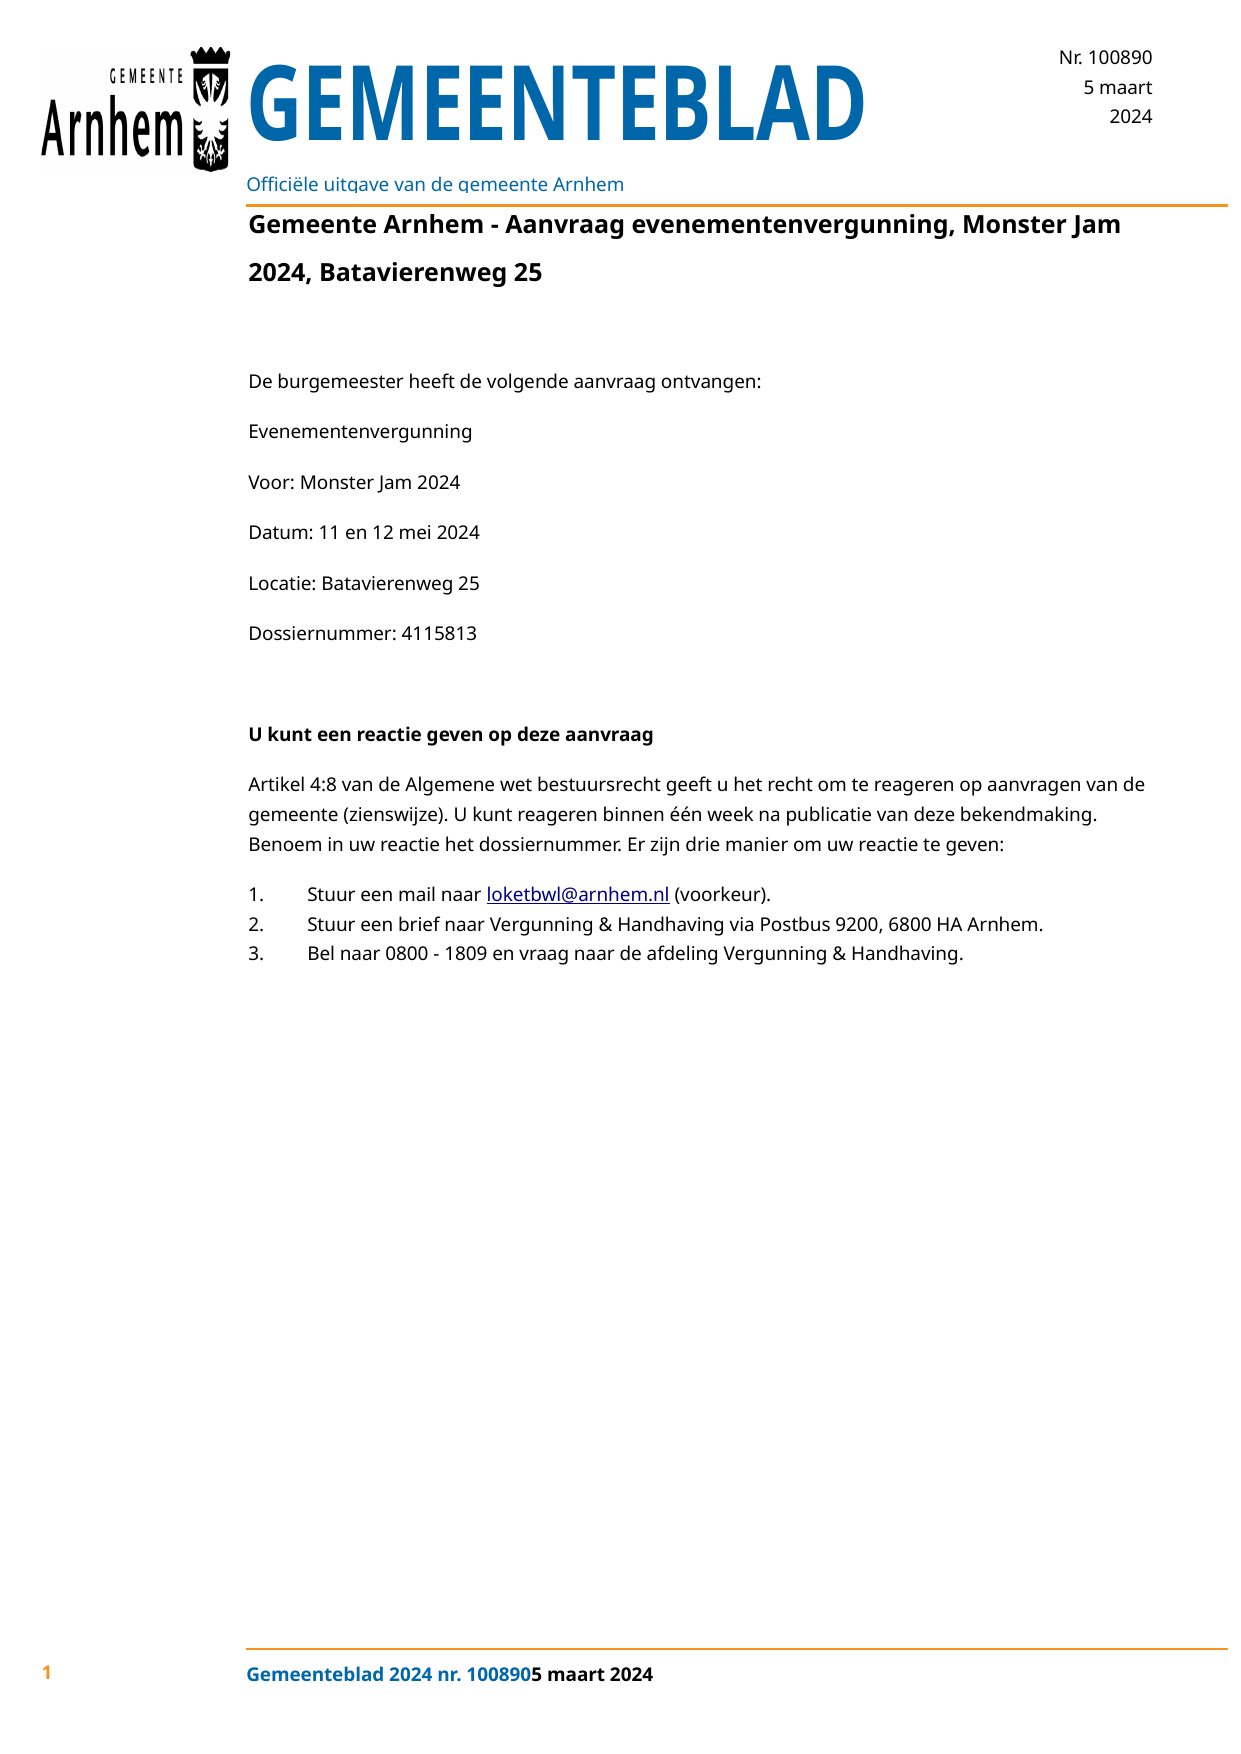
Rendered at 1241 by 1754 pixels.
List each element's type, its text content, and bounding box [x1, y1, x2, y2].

text Dossiernummer: 4115813 [248, 620, 1152, 646]
text Datum: 11 en 12 mei 2024 [248, 519, 1152, 545]
list Stuur een brief naar Vergunning & Handhaving via Postbus 9200, 6800 HA Arnhem. [248, 911, 1152, 937]
text Gemeente Arnhem - Aanvraag evenementenvergunning, Monster Jam 2024, Batavierenweg 25 [248, 207, 1152, 288]
text Artikel 4:8 van de Algemene wet bestuursrecht geeft u het recht om te reageren op aanvragen van de gemeente (zienswijze). U kunt reageren binnen één week na publicatie van deze bekendmaking. Benoem in uw reactie het dossiernummer. Er zijn drie manier om uw reactie te geven: [248, 772, 1152, 857]
text U kunt een reactie geven op deze aanvraag [248, 721, 1152, 747]
list Bel naar 0800 - 1809 en vraag naar de afdeling Vergunning & Handhaving. [248, 940, 1152, 966]
text Evenementenvergunning [248, 419, 1152, 444]
text De burgemeester heeft de volgende aanvraag ontvangen: [248, 368, 1152, 394]
text Locatie: Batavierenweg 25 [248, 570, 1152, 596]
list Stuur een mail naar loketbwl@arnhem.nl (voorkeur). [248, 881, 1152, 907]
text Voor: Monster Jam 2024 [248, 469, 1152, 495]
picture [41, 47, 231, 172]
